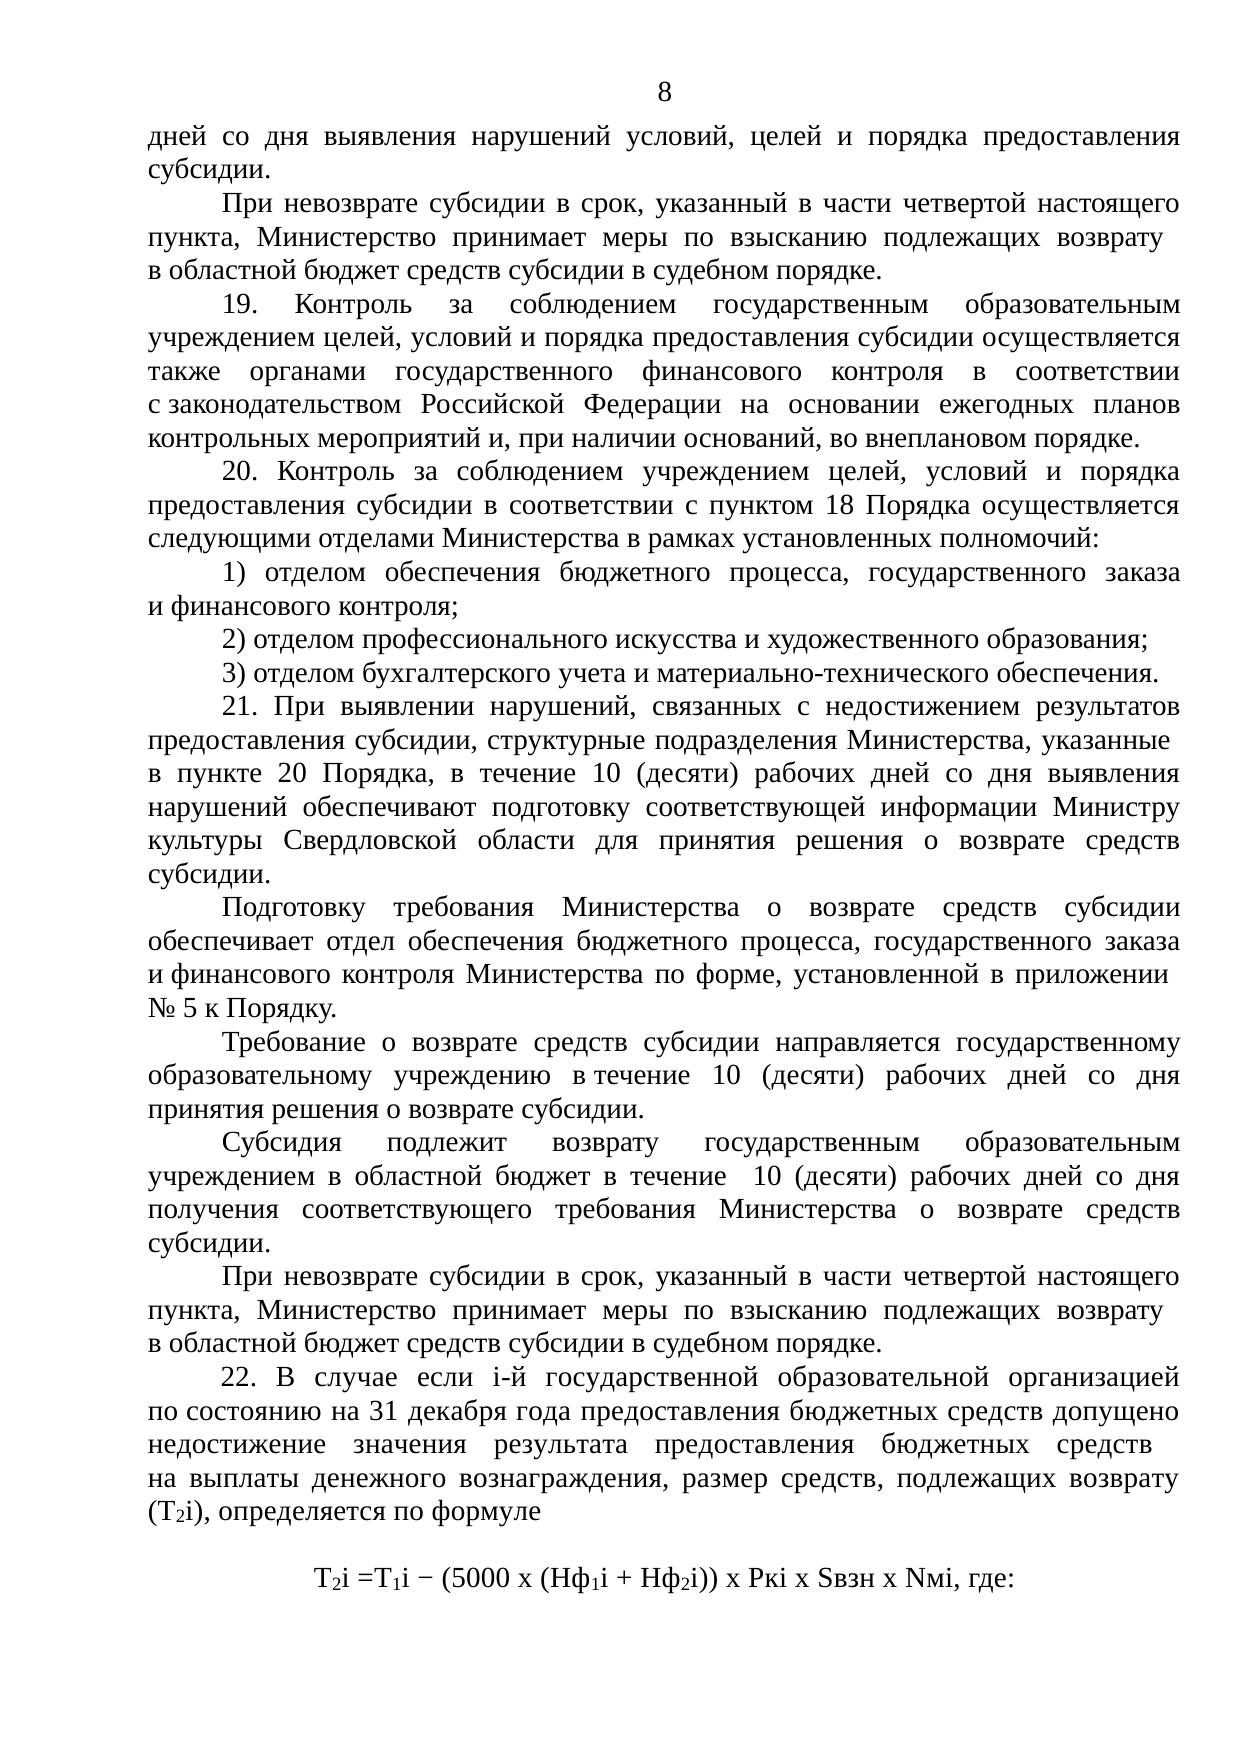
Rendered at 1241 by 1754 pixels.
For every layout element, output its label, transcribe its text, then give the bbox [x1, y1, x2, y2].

text 19. Контроль за соблюдением государственным образовательным учреждением целей, условий и порядка предоставления субсидии осуществляется также органами государственного финансового контроля в соответствии с законодательством Российской Федерации на основании ежегодных планов контрольных мероприятий и, при наличии оснований, во внеплановом порядке. [148, 286, 1181, 453]
text дней со дня выявления нарушений условий, целей и порядка предоставления субсидии. [148, 118, 1181, 185]
text 20. Контроль за соблюдением учреждением целей, условий и порядка предоставления субсидии в соответствии с пунктом 18 Порядка осуществляется следующими отделами Министерства в рамках установленных полномочий: [148, 453, 1181, 554]
text 22. В случае если i-й государственной образовательной организацией по состоянию на 31 декабря года предоставления бюджетных средств допущено недостижение значения результата предоставления бюджетных средств на выплаты денежного вознаграждения, размер средств, подлежащих возврату (Т2i), определяется по формуле [148, 1359, 1181, 1527]
text Требование о возврате средств субсидии направляется государственному образовательному учреждению в течение 10 (десяти) рабочих дней со дня принятия решения о возврате субсидии. [148, 1024, 1181, 1124]
text Т2i =Т1i − (5000 х (Нф1i + Нф2i)) х Ркi х Sвзн х Nмi, где: [148, 1560, 1181, 1594]
text При невозврате субсидии в срок, указанный в части четвертой настоящего пункта, Министерство принимает меры по взысканию подлежащих возврату в областной бюджет средств субсидии в судебном порядке. [148, 1258, 1181, 1359]
text Подготовку требования Министерства о возврате средств субсидии обеспечивает отдел обеспечения бюджетного процесса, государственного заказа и финансового контроля Министерства по форме, установленной в приложении № 5 к Порядку. [148, 889, 1181, 1024]
text 3) отделом бухгалтерского учета и материально-технического обеспечения. [148, 655, 1181, 688]
text 1) отделом обеспечения бюджетного процесса, государственного заказа и финансового контроля; [148, 554, 1181, 621]
text 21. При выявлении нарушений, связанных с недостижением результатов предоставления субсидии, структурные подразделения Министерства, указанные в пункте 20 Порядка, в течение 10 (десяти) рабочих дней со дня выявления нарушений обеспечивают подготовку соответствующей информации Министру культуры Свердловской области для принятия решения о возврате средств субсидии. [148, 688, 1181, 889]
text 2) отделом профессионального искусства и художественного образования; [148, 621, 1181, 655]
text При невозврате субсидии в срок, указанный в части четвертой настоящего пункта, Министерство принимает меры по взысканию подлежащих возврату в областной бюджет средств субсидии в судебном порядке. [148, 185, 1181, 286]
text Субсидия подлежит возврату государственным образовательным учреждением в областной бюджет в течение 10 (десяти) рабочих дней со дня получения соответствующего требования Министерства о возврате средств субсидии. [148, 1124, 1181, 1258]
